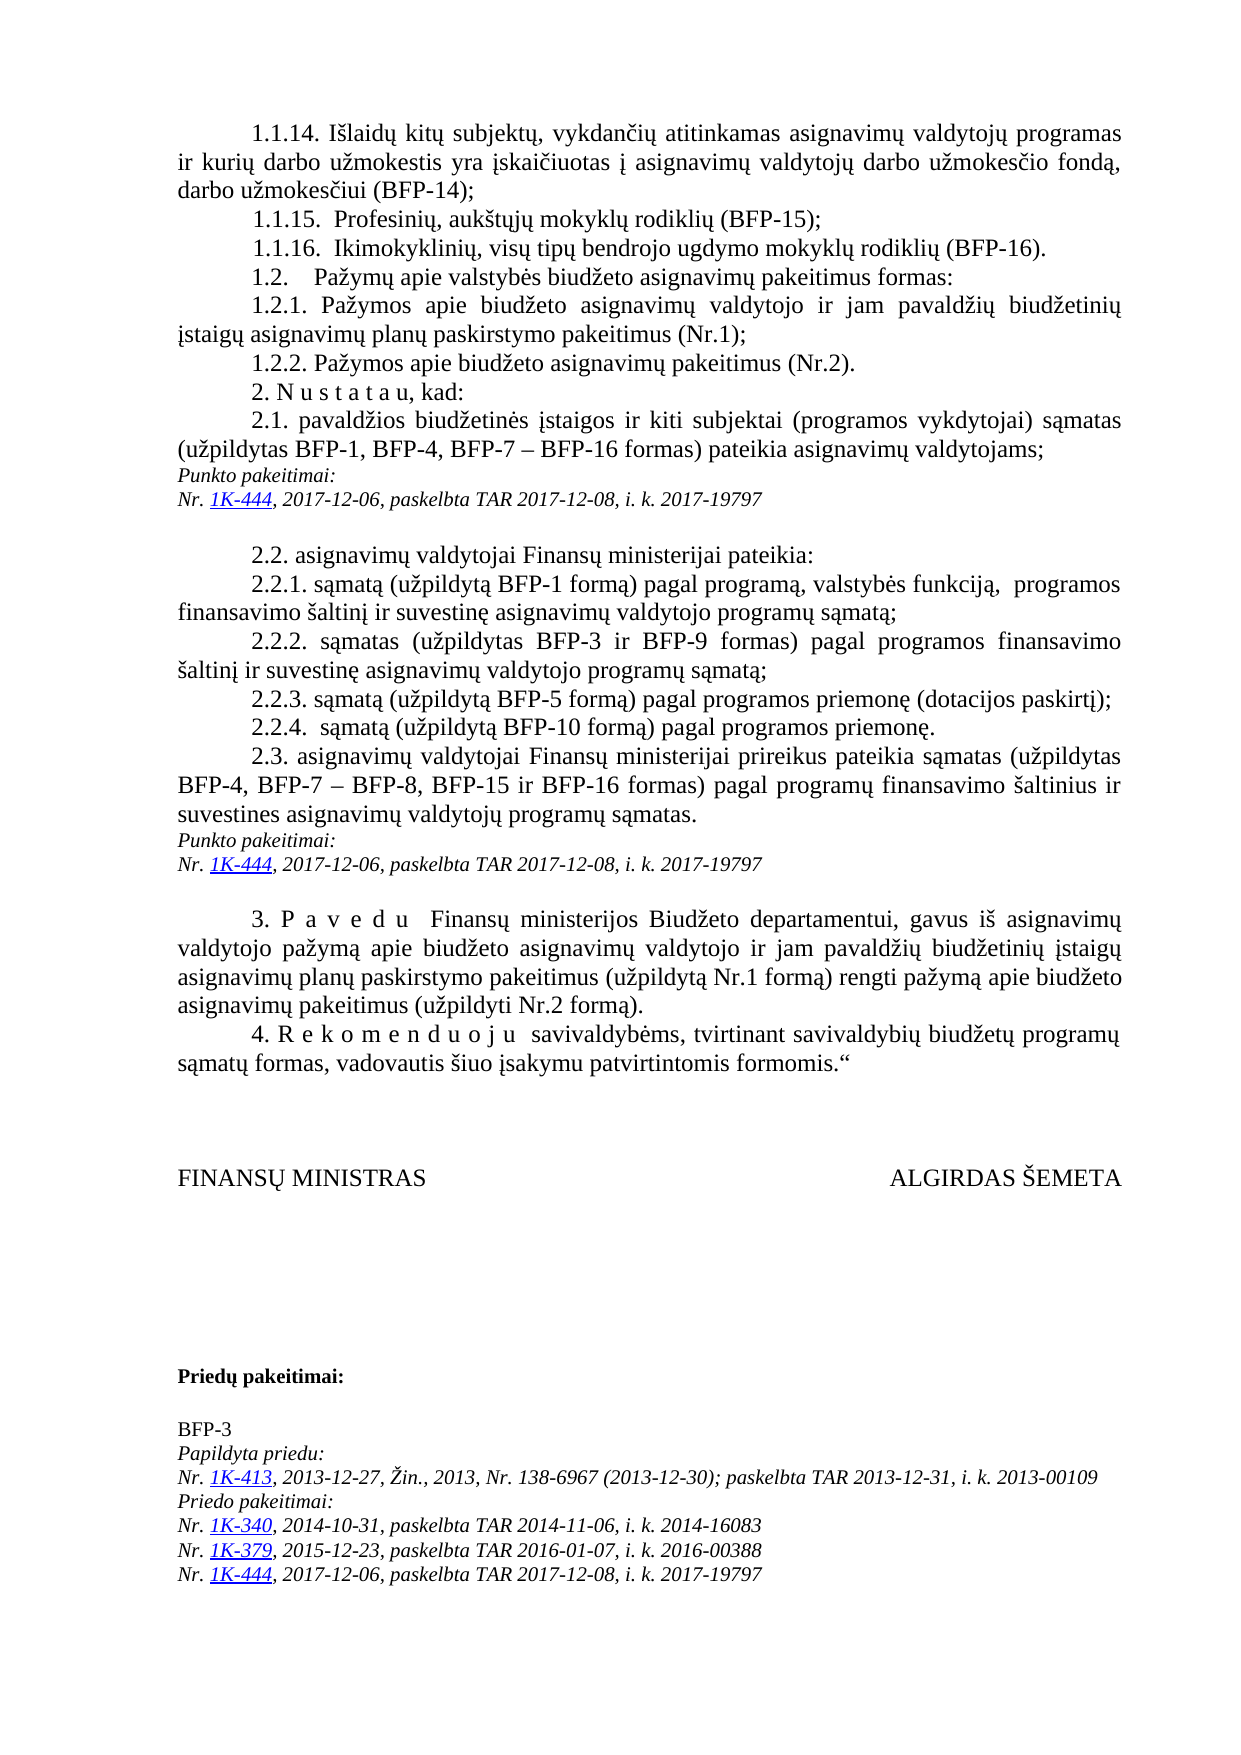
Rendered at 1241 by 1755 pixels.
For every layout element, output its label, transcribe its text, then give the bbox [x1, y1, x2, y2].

text Nr. 1K-444, 2017-12-06, paskelbta TAR 2017-12-08, i. k. 2017-19797 [177, 487, 1122, 511]
text FINANSŲ MINISTRAS ALGIRDAS ŠEMETA [177, 1163, 1122, 1192]
text 1.2. Pažymų apie valstybės biudžeto asignavimų pakeitimus formas: [177, 262, 1122, 291]
text Nr. 1K-413, 2013-12-27, Žin., 2013, Nr. 138-6967 (2013-12-30); paskelbta TAR 2013-12-31, i. k. 2013-00109 [177, 1465, 1122, 1489]
text Nr. 1K-444, 2017-12-06, paskelbta TAR 2017-12-08, i. k. 2017-19797 [177, 852, 1122, 876]
text Nr. 1K-379, 2015-12-23, paskelbta TAR 2016-01-07, i. k. 2016-00388 [177, 1537, 1122, 1562]
text Nr. 1K-340, 2014-10-31, paskelbta TAR 2014-11-06, i. k. 2014-16083 [177, 1513, 1122, 1537]
text 1.1.15. Profesinių, aukštųjų mokyklų rodiklių (BFP-15); [177, 204, 1122, 233]
text 2.2.1. sąmatą (užpildytą BFP-1 formą) pagal programą, valstybės funkciją, programos finansavimo šaltinį ir suvestinę asignavimų valdytojo programų sąmatą; [177, 569, 1122, 626]
text 1.2.1. Pažymos apie biudžeto asignavimų valdytojo ir jam pavaldžių biudžetinių įstaigų asignavimų planų paskirstymo pakeitimus (Nr.1); [177, 291, 1122, 348]
text 2.1. pavaldžios biudžetinės įstaigos ir kiti subjektai (programos vykdytojai) sąmatas (užpildytas BFP-1, BFP-4, BFP-7 – BFP-16 formas) pateikia asignavimų valdytojams; [177, 406, 1122, 463]
text 1.2.2. Pažymos apie biudžeto asignavimų pakeitimus (Nr.2). [177, 348, 1122, 377]
text Papildyta priedu: [177, 1441, 1122, 1465]
text 2.2.4. sąmatą (užpildytą BFP-10 formą) pagal programos priemonę. [177, 712, 1122, 741]
text 2.2. asignavimų valdytojai Finansų ministerijai pateikia: [177, 540, 1122, 569]
text Punkto pakeitimai: [177, 827, 1122, 852]
text 3. P a v e d u Finansų ministerijos Biudžeto departamentui, gavus iš asignavimų valdytojo pažymą apie biudžeto asignavimų valdytojo ir jam pavaldžių biudžetinių įstaigų asignavimų planų paskirstymo pakeitimus (užpildytą Nr.1 formą) rengti pažymą apie biudžeto asignavimų pakeitimus (užpildyti Nr.2 formą). [177, 904, 1122, 1019]
text 2.2.2. sąmatas (užpildytas BFP-3 ir BFP-9 formas) pagal programos finansavimo šaltinį ir suvestinę asignavimų valdytojo programų sąmatą; [177, 626, 1122, 684]
text 1.1.16. Ikimokyklinių, visų tipų bendrojo ugdymo mokyklų rodiklių (BFP-16). [177, 233, 1122, 262]
text 1.1.14. Išlaidų kitų subjektų, vykdančių atitinkamas asignavimų valdytojų programas ir kurių darbo užmokestis yra įskaičiuotas į asignavimų valdytojų darbo užmokesčio fondą, darbo užmokesčiui (BFP-14); [177, 118, 1122, 204]
text Priedo pakeitimai: [177, 1489, 1122, 1513]
text BFP-3 [177, 1417, 1122, 1441]
text 2. N u s t a t a u, kad: [177, 377, 1122, 406]
text Nr. 1K-444, 2017-12-06, paskelbta TAR 2017-12-08, i. k. 2017-19797 [177, 1562, 1122, 1586]
text 2.3. asignavimų valdytojai Finansų ministerijai prireikus pateikia sąmatas (užpildytas BFP-4, BFP-7 – BFP-8, BFP-15 ir BFP-16 formas) pagal programų finansavimo šaltinius ir suvestines asignavimų valdytojų programų sąmatas. [177, 741, 1122, 827]
text 2.2.3. sąmatą (užpildytą BFP-5 formą) pagal programos priemonę (dotacijos paskirtį); [177, 684, 1122, 712]
text 4. R e k o m e n d u o j u savivaldybėms, tvirtinant savivaldybių biudžetų programų sąmatų formas, vadovautis šiuo įsakymu patvirtintomis formomis.“ [177, 1019, 1122, 1077]
text Punkto pakeitimai: [177, 463, 1122, 487]
text Priedų pakeitimai: [177, 1364, 1122, 1388]
